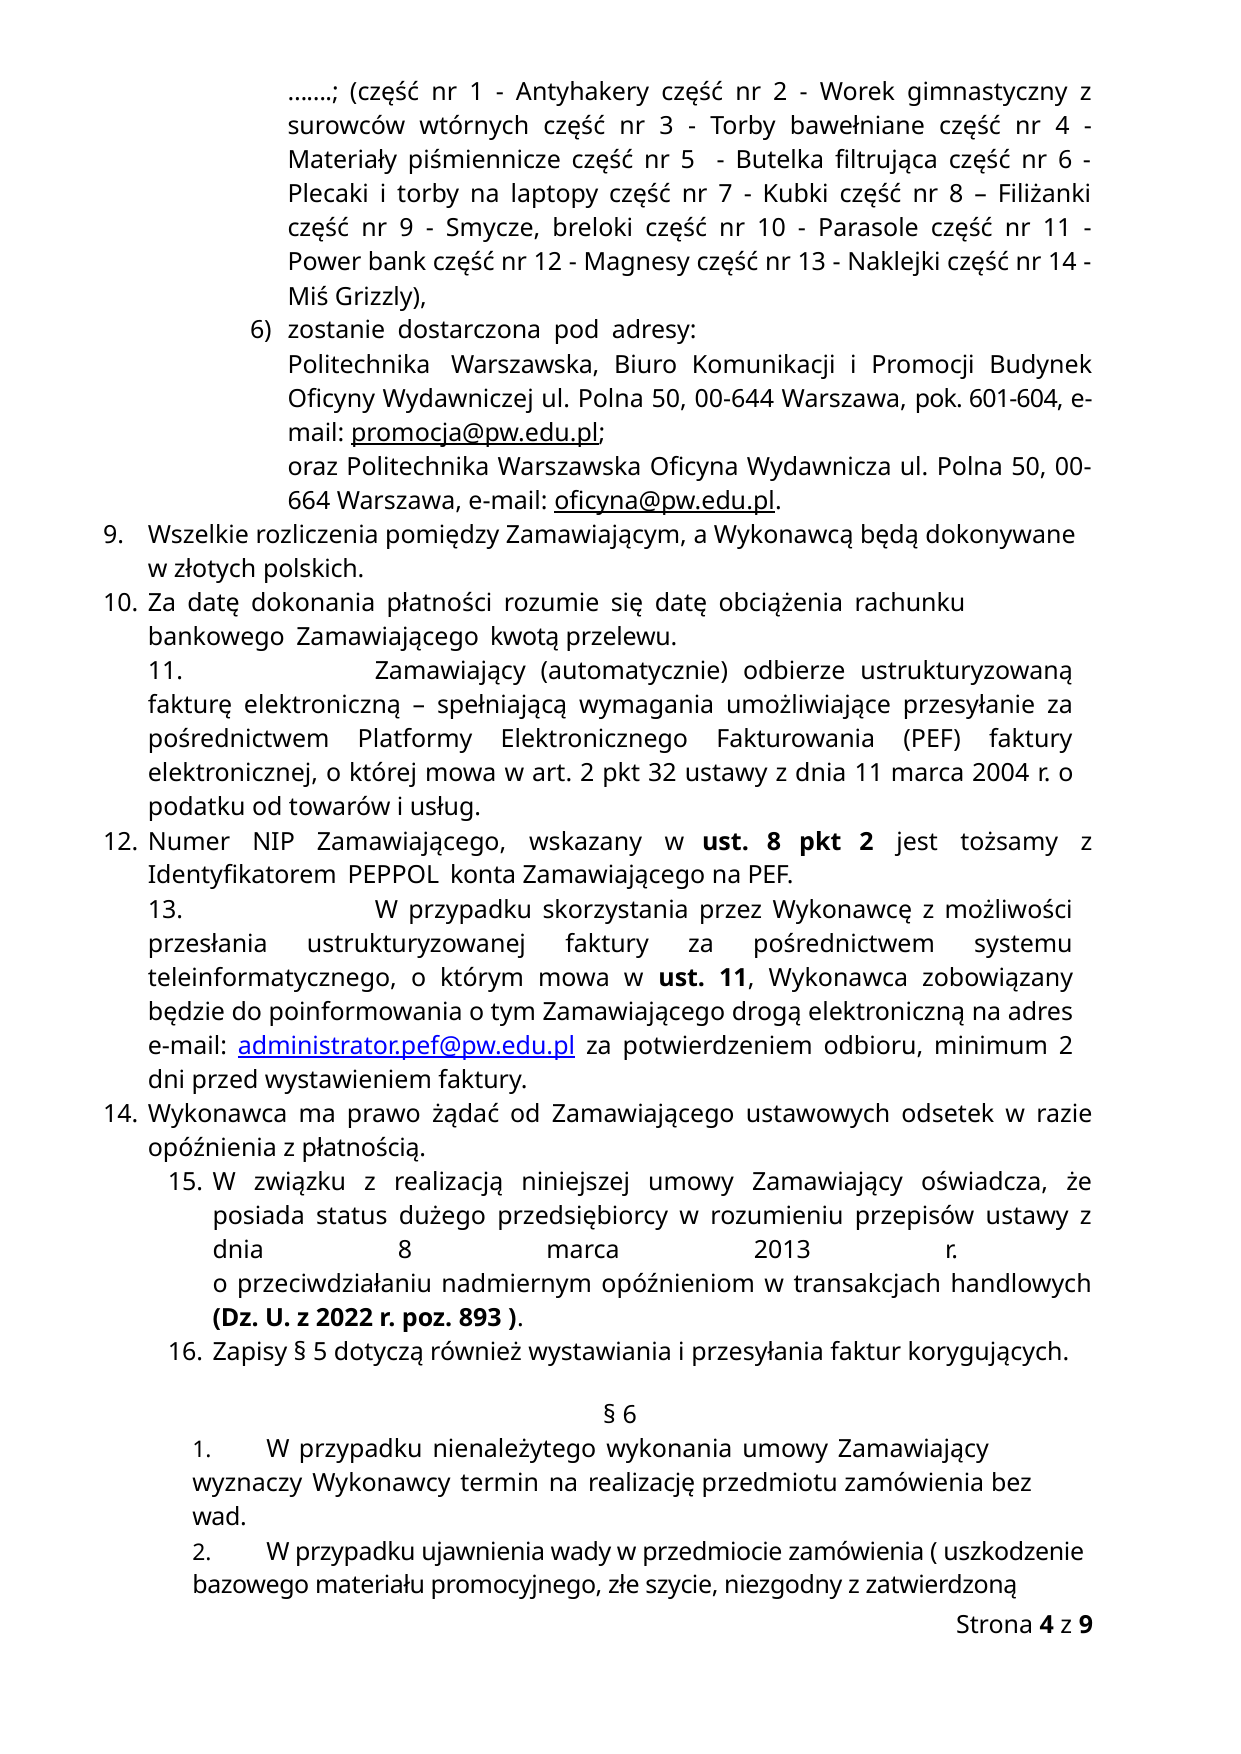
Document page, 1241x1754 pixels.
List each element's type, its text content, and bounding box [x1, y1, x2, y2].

list Numer NIP Zamawiającego, wskazany w ust. 8 pkt 2 jest tożsamy z Identyfikatorem PEPPOL konta Zamawiającego na PEF. [103, 823, 1093, 891]
text § 6 [366, 1397, 874, 1431]
list zostanie dostarczona pod adresy: [250, 312, 1093, 346]
list Wszelkie rozliczenia pomiędzy Zamawiającym, a Wykonawcą będą dokonywane w złotych polskich. [103, 517, 1093, 585]
list Za datę dokonania płatności rozumie się datę obciążenia rachunku bankowego Zamawiającego kwotą przelewu. [103, 585, 1093, 653]
list Politechnika Warszawska, Biuro Komunikacji i Promocji Budynek Oficyny Wydawniczej ul. Polna 50, 00-644 Warszawa, pok. 601-604, e-mail: promocja@pw.edu.pl; [287, 346, 1093, 448]
list Zapisy § 5 dotyczą również wystawiania i przesyłania faktur korygujących. [168, 1334, 1093, 1368]
list W przypadku skorzystania przez Wykonawcę z możliwości przesłania ustrukturyzowanej faktury za pośrednictwem systemu teleinformatycznego, o którym mowa w ust. 11, Wykonawca zobowiązany będzie do poinformowania o tym Zamawiającego drogą elektroniczną na adres e-mail: administrator.pef@pw.edu.pl za potwierdzeniem odbioru, minimum 2 dni przed wystawieniem faktury. [148, 891, 1073, 1096]
list …….; (część nr 1 - Antyhakery część nr 2 - Worek gimnastyczny z surowców wtórnych część nr 3 - Torby bawełniane część nr 4 - Materiały piśmiennicze część nr 5 - Butelka filtrująca część nr 6 - Plecaki i torby na laptopy część nr 7 - Kubki część nr 8 – Filiżanki część nr 9 - Smycze, breloki część nr 10 - Parasole część nr 11 - Power bank część nr 12 - Magnesy część nr 13 - Naklejki część nr 14 - Miś Grizzly), [250, 74, 1093, 312]
list oraz Politechnika Warszawska Oficyna Wydawnicza ul. Polna 50, 00-664 Warszawa, e-mail: oficyna@pw.edu.pl. [287, 448, 1093, 517]
list Zamawiający (automatycznie) odbierze ustrukturyzowaną fakturę elektroniczną – spełniającą wymagania umożliwiające przesyłanie za pośrednictwem Platformy Elektronicznego Fakturowania (PEF) faktury elektronicznej, o której mowa w art. 2 pkt 32 ustawy z dnia 11 marca 2004 r. o podatku od towarów i usług. [148, 653, 1073, 823]
list W przypadku ujawnienia wady w przedmiocie zamówienia ( uszkodzenie bazowego materiału promocyjnego, złe szycie, niezgodny z zatwierdzoną [192, 1533, 1092, 1601]
list W przypadku nienależytego wykonania umowy Zamawiający wyznaczy Wykonawcy termin na realizację przedmiotu zamówienia bez wad. [192, 1431, 1092, 1533]
list W związku z realizacją niniejszej umowy Zamawiający oświadcza, że posiada status dużego przedsiębiorcy w rozumieniu przepisów ustawy z dnia 8 marca 2013 r. o przeciwdziałaniu nadmiernym opóźnieniom w transakcjach handlowych (Dz. U. z 2022 r. poz. 893 ). [168, 1164, 1093, 1334]
list Wykonawca ma prawo żądać od Zamawiającego ustawowych odsetek w razie opóźnienia z płatnością. [103, 1096, 1093, 1164]
